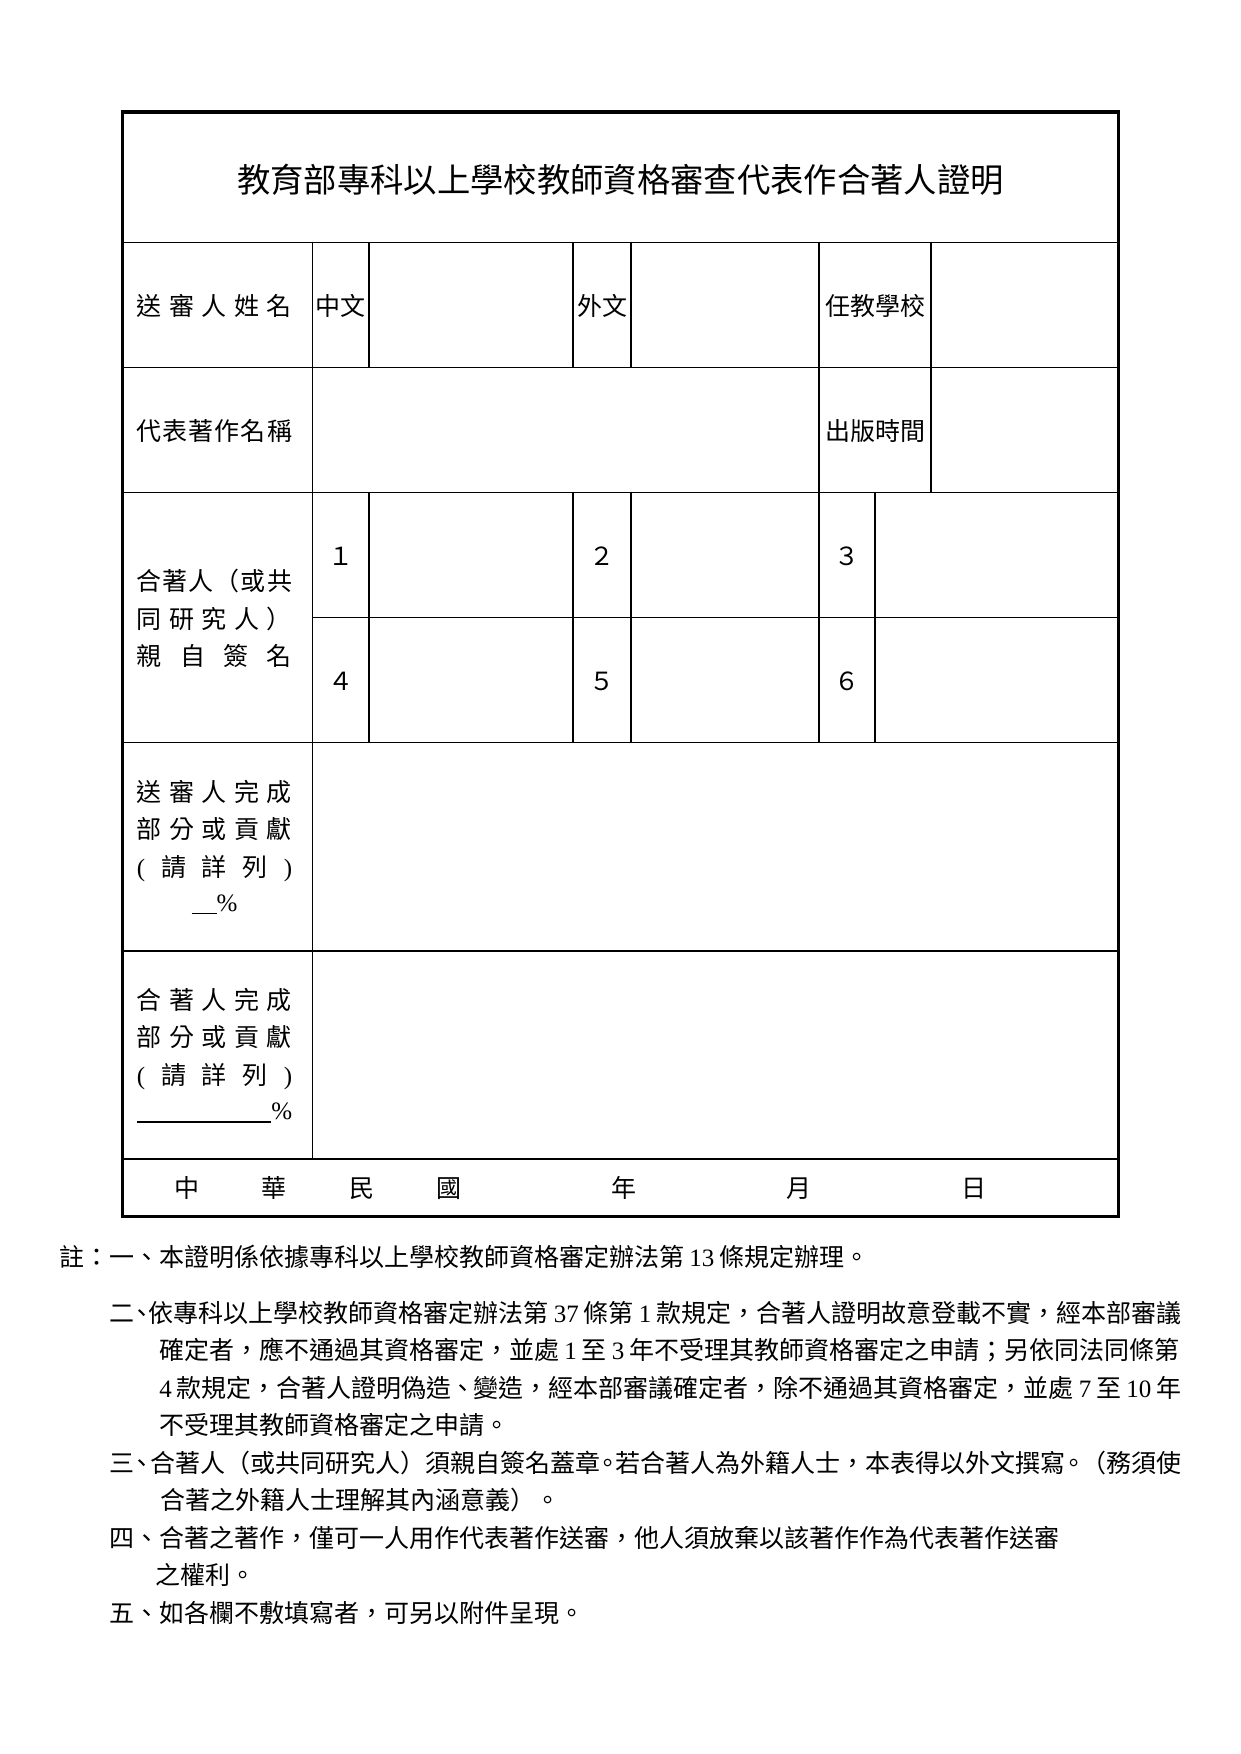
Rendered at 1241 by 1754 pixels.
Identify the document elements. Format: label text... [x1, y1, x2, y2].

text 二、依專科以上學校教師資格審定辦法第37條第1款規定，合著人證明故意登載不實，經本部審議確定者，應不通過其資格審定，並處1至3年不受理其教師資格審定之申請；另依同法同條第4款規定，合著人證明偽造、變造，經本部審議確定者，除不通過其資格審定，並處7至10年不受理其教師資格審定之申請。 [59, 1293, 1181, 1443]
table_cell [313, 368, 818, 492]
table_cell [632, 618, 818, 742]
table_cell 合著人（或共 同研究人） 親自簽名 [124, 493, 312, 742]
table_cell [932, 243, 1117, 367]
table_cell ６ [820, 618, 874, 742]
table_cell ３ [820, 493, 874, 617]
table_cell [932, 368, 1117, 492]
table_cell [876, 618, 1117, 742]
table_cell 送審人姓名 [124, 243, 312, 367]
table_cell 合著人完成 部分或貢獻 (請詳列) % [124, 952, 312, 1158]
table_cell 送審人完成 部分或貢獻 (請詳列) % [124, 743, 312, 950]
table_cell [876, 493, 1117, 617]
table_cell [313, 952, 1117, 1158]
table_cell １ [313, 493, 368, 617]
table_cell ４ [313, 618, 368, 742]
table_cell [370, 493, 572, 617]
table_cell [632, 243, 818, 367]
table_cell 代表著作名稱 [124, 368, 312, 492]
table_cell 任教學校 [820, 243, 930, 367]
table_cell 外文 [574, 243, 630, 367]
text 之權利。 [155, 1555, 1219, 1593]
table_cell 中 華 民 國 年 月 日 [124, 1160, 1117, 1214]
table_header 教育部專科以上學校教師資格審查代表作合著人證明 [124, 114, 1117, 242]
table_cell ５ [574, 618, 630, 742]
text 三、合著人（或共同研究人）須親自簽名蓋章。若合著人為外籍人士，本表得以外文撰寫。（務須使合著之外籍人士理解其內涵意義）。 [109, 1443, 1181, 1518]
table_cell 中文 [313, 243, 368, 367]
table_cell [632, 493, 818, 617]
text 四、合著之著作，僅可一人用作代表著作送審，他人須放棄以該著作作為代表著作送審 [59, 1518, 1219, 1555]
table_cell [370, 243, 572, 367]
text 五、如各欄不敷填寫者，可另以附件呈現。 [59, 1593, 1181, 1630]
text 註：一、本證明係依據專科以上學校教師資格審定辦法第13條規定辦理。 [59, 1236, 1181, 1274]
table_cell ２ [574, 493, 630, 617]
table_cell 出版時間 [820, 368, 930, 492]
table_cell [370, 618, 572, 742]
table_cell [313, 743, 1117, 950]
